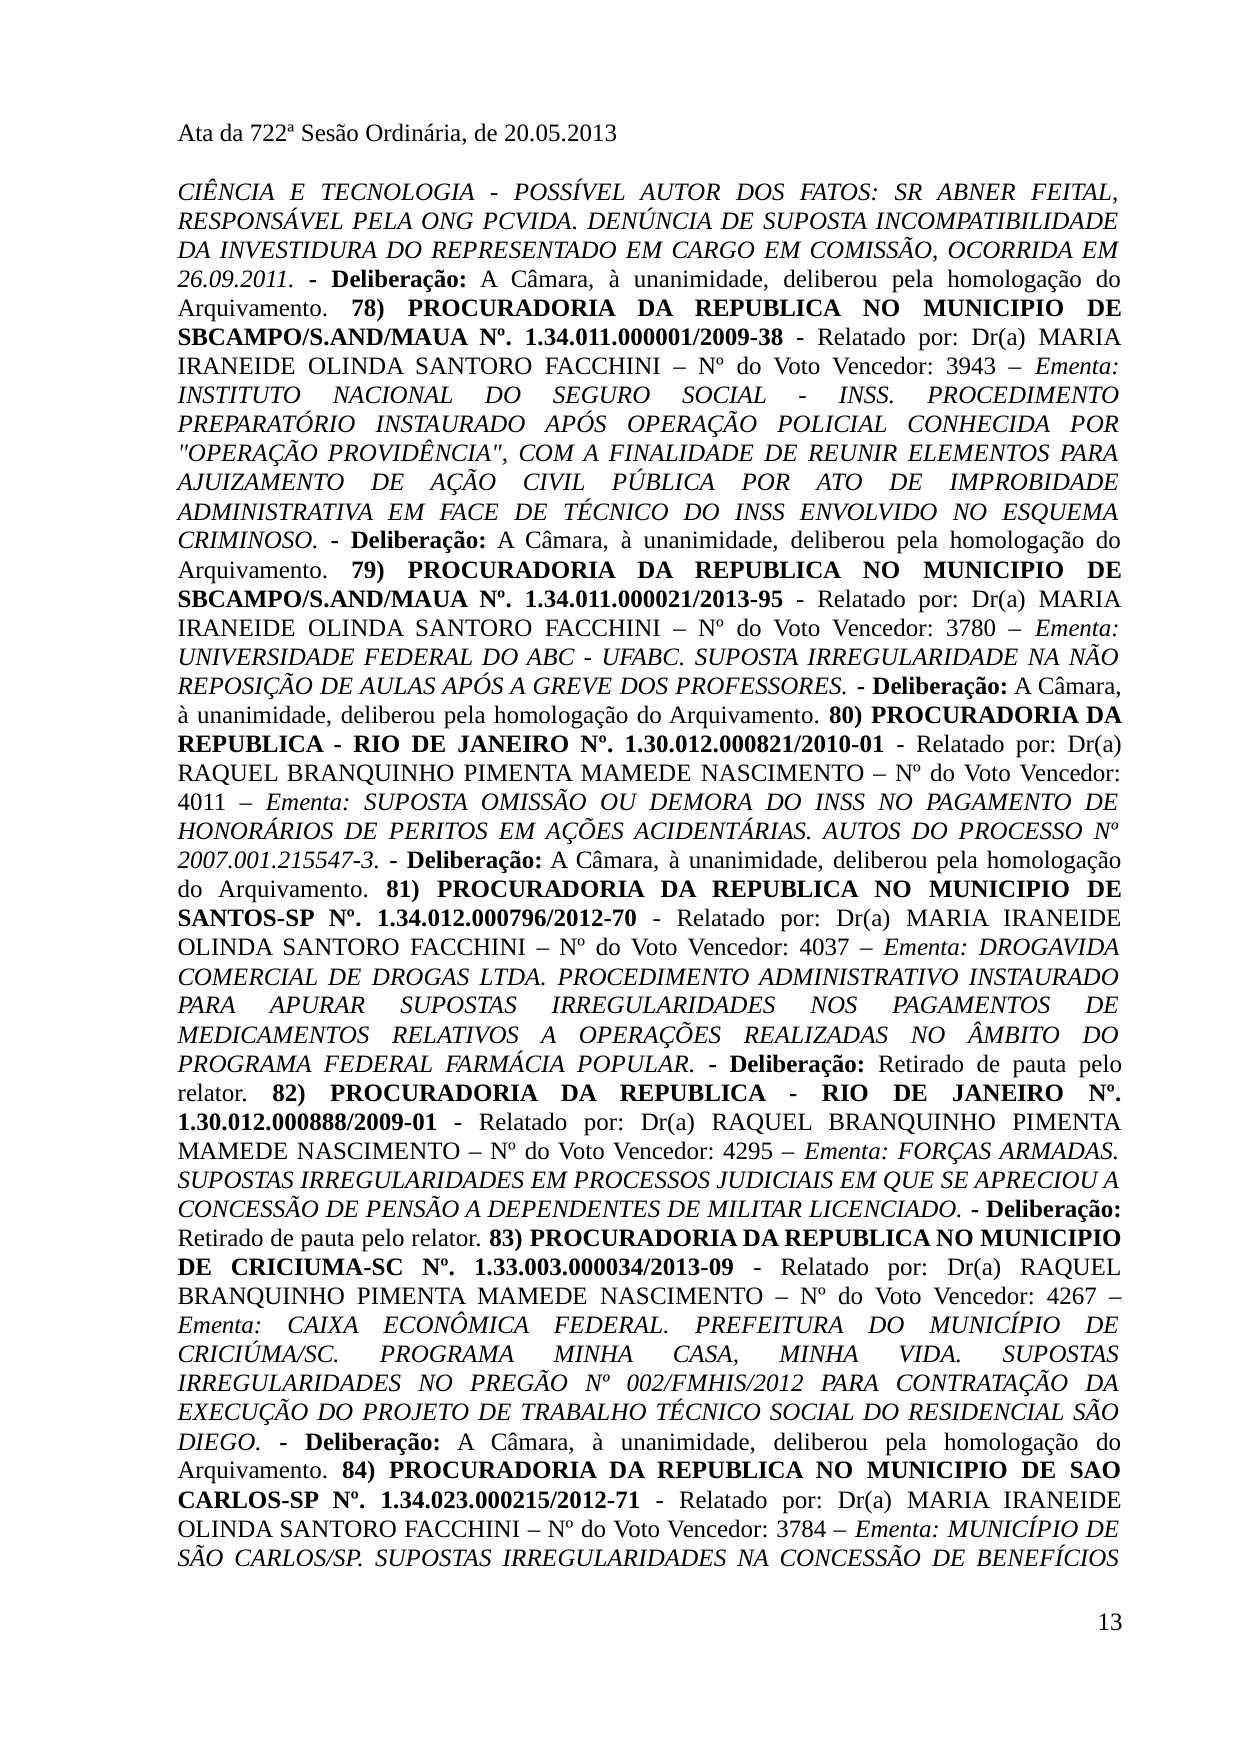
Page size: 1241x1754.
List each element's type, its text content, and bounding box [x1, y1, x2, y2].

text CIÊNCIA E TECNOLOGIA - POSSÍVEL AUTOR DOS FATOS: SR ABNER FEITAL, RESPONSÁVEL PELA ONG PCVIDA. DENÚNCIA DE SUPOSTA INCOMPATIBILIDADE DA INVESTIDURA DO REPRESENTADO EM CARGO EM COMISSÃO, OCORRIDA EM 26.09.2011. - Deliberação: A Câmara, à unanimidade, deliberou pela homologação do Arquivamento. 78) PROCURADORIA DA REPUBLICA NO MUNICIPIO DE SBCAMPO/S.AND/MAUA Nº. 1.34.011.000001/2009-38 - Relatado por: Dr(a) MARIA IRANEIDE OLINDA SANTORO FACCHINI – Nº do Voto Vencedor: 3943 – Ementa: INSTITUTO NACIONAL DO SEGURO SOCIAL - INSS. PROCEDIMENTO PREPARATÓRIO INSTAURADO APÓS OPERAÇÃO POLICIAL CONHECIDA POR "OPERAÇÃO PROVIDÊNCIA", COM A FINALIDADE DE REUNIR ELEMENTOS PARA AJUIZAMENTO DE AÇÃO CIVIL PÚBLICA POR ATO DE IMPROBIDADE ADMINISTRATIVA EM FACE DE TÉCNICO DO INSS ENVOLVIDO NO ESQUEMA CRIMINOSO. - Deliberação: A Câmara, à unanimidade, deliberou pela homologação do Arquivamento. 79) PROCURADORIA DA REPUBLICA NO MUNICIPIO DE SBCAMPO/S.AND/MAUA Nº. 1.34.011.000021/2013-95 - Relatado por: Dr(a) MARIA IRANEIDE OLINDA SANTORO FACCHINI – Nº do Voto Vencedor: 3780 – Ementa: UNIVERSIDADE FEDERAL DO ABC - UFABC. SUPOSTA IRREGULARIDADE NA NÃO REPOSIÇÃO DE AULAS APÓS A GREVE DOS PROFESSORES. - Deliberação: A Câmara, à unanimidade, deliberou pela homologação do Arquivamento. 80) PROCURADORIA DA REPUBLICA - RIO DE JANEIRO Nº. 1.30.012.000821/2010-01 - Relatado por: Dr(a) RAQUEL BRANQUINHO PIMENTA MAMEDE NASCIMENTO – Nº do Voto Vencedor: 4011 – Ementa: SUPOSTA OMISSÃO OU DEMORA DO INSS NO PAGAMENTO DE HONORÁRIOS DE PERITOS EM AÇÕES ACIDENTÁRIAS. AUTOS DO PROCESSO Nº 2007.001.215547-3. - Deliberação: A Câmara, à unanimidade, deliberou pela homologação do Arquivamento. 81) PROCURADORIA DA REPUBLICA NO MUNICIPIO DE SANTOS-SP Nº. 1.34.012.000796/2012-70 - Relatado por: Dr(a) MARIA IRANEIDE OLINDA SANTORO FACCHINI – Nº do Voto Vencedor: 4037 – Ementa: DROGAVIDA COMERCIAL DE DROGAS LTDA. PROCEDIMENTO ADMINISTRATIVO INSTAURADO PARA APURAR SUPOSTAS IRREGULARIDADES NOS PAGAMENTOS DE MEDICAMENTOS RELATIVOS A OPERAÇÕES REALIZADAS NO ÂMBITO DO PROGRAMA FEDERAL FARMÁCIA POPULAR. - Deliberação: Retirado de pauta pelo relator. 82) PROCURADORIA DA REPUBLICA - RIO DE JANEIRO Nº. 1.30.012.000888/2009-01 - Relatado por: Dr(a) RAQUEL BRANQUINHO PIMENTA MAMEDE NASCIMENTO – Nº do Voto Vencedor: 4295 – Ementa: FORÇAS ARMADAS. SUPOSTAS IRREGULARIDADES EM PROCESSOS JUDICIAIS EM QUE SE APRECIOU A CONCESSÃO DE PENSÃO A DEPENDENTES DE MILITAR LICENCIADO. - Deliberação: Retirado de pauta pelo relator. 83) PROCURADORIA DA REPUBLICA NO MUNICIPIO DE CRICIUMA-SC Nº. 1.33.003.000034/2013-09 - Relatado por: Dr(a) RAQUEL BRANQUINHO PIMENTA MAMEDE NASCIMENTO – Nº do Voto Vencedor: 4267 – Ementa: CAIXA ECONÔMICA FEDERAL. PREFEITURA DO MUNICÍPIO DE CRICIÚMA/SC. PROGRAMA MINHA CASA, MINHA VIDA. SUPOSTAS IRREGULARIDADES NO PREGÃO Nº 002/FMHIS/2012 PARA CONTRATAÇÃO DA EXECUÇÃO DO PROJETO DE TRABALHO TÉCNICO SOCIAL DO RESIDENCIAL SÃO DIEGO. - Deliberação: A Câmara, à unanimidade, deliberou pela homologação do Arquivamento. 84) PROCURADORIA DA REPUBLICA NO MUNICIPIO DE SAO CARLOS-SP Nº. 1.34.023.000215/2012-71 - Relatado por: Dr(a) MARIA IRANEIDE OLINDA SANTORO FACCHINI – Nº do Voto Vencedor: 3784 – Ementa: MUNICÍPIO DE SÃO CARLOS/SP. SUPOSTAS IRREGULARIDADES NA CONCESSÃO DE BENEFÍCIOS [177, 177, 1122, 1572]
